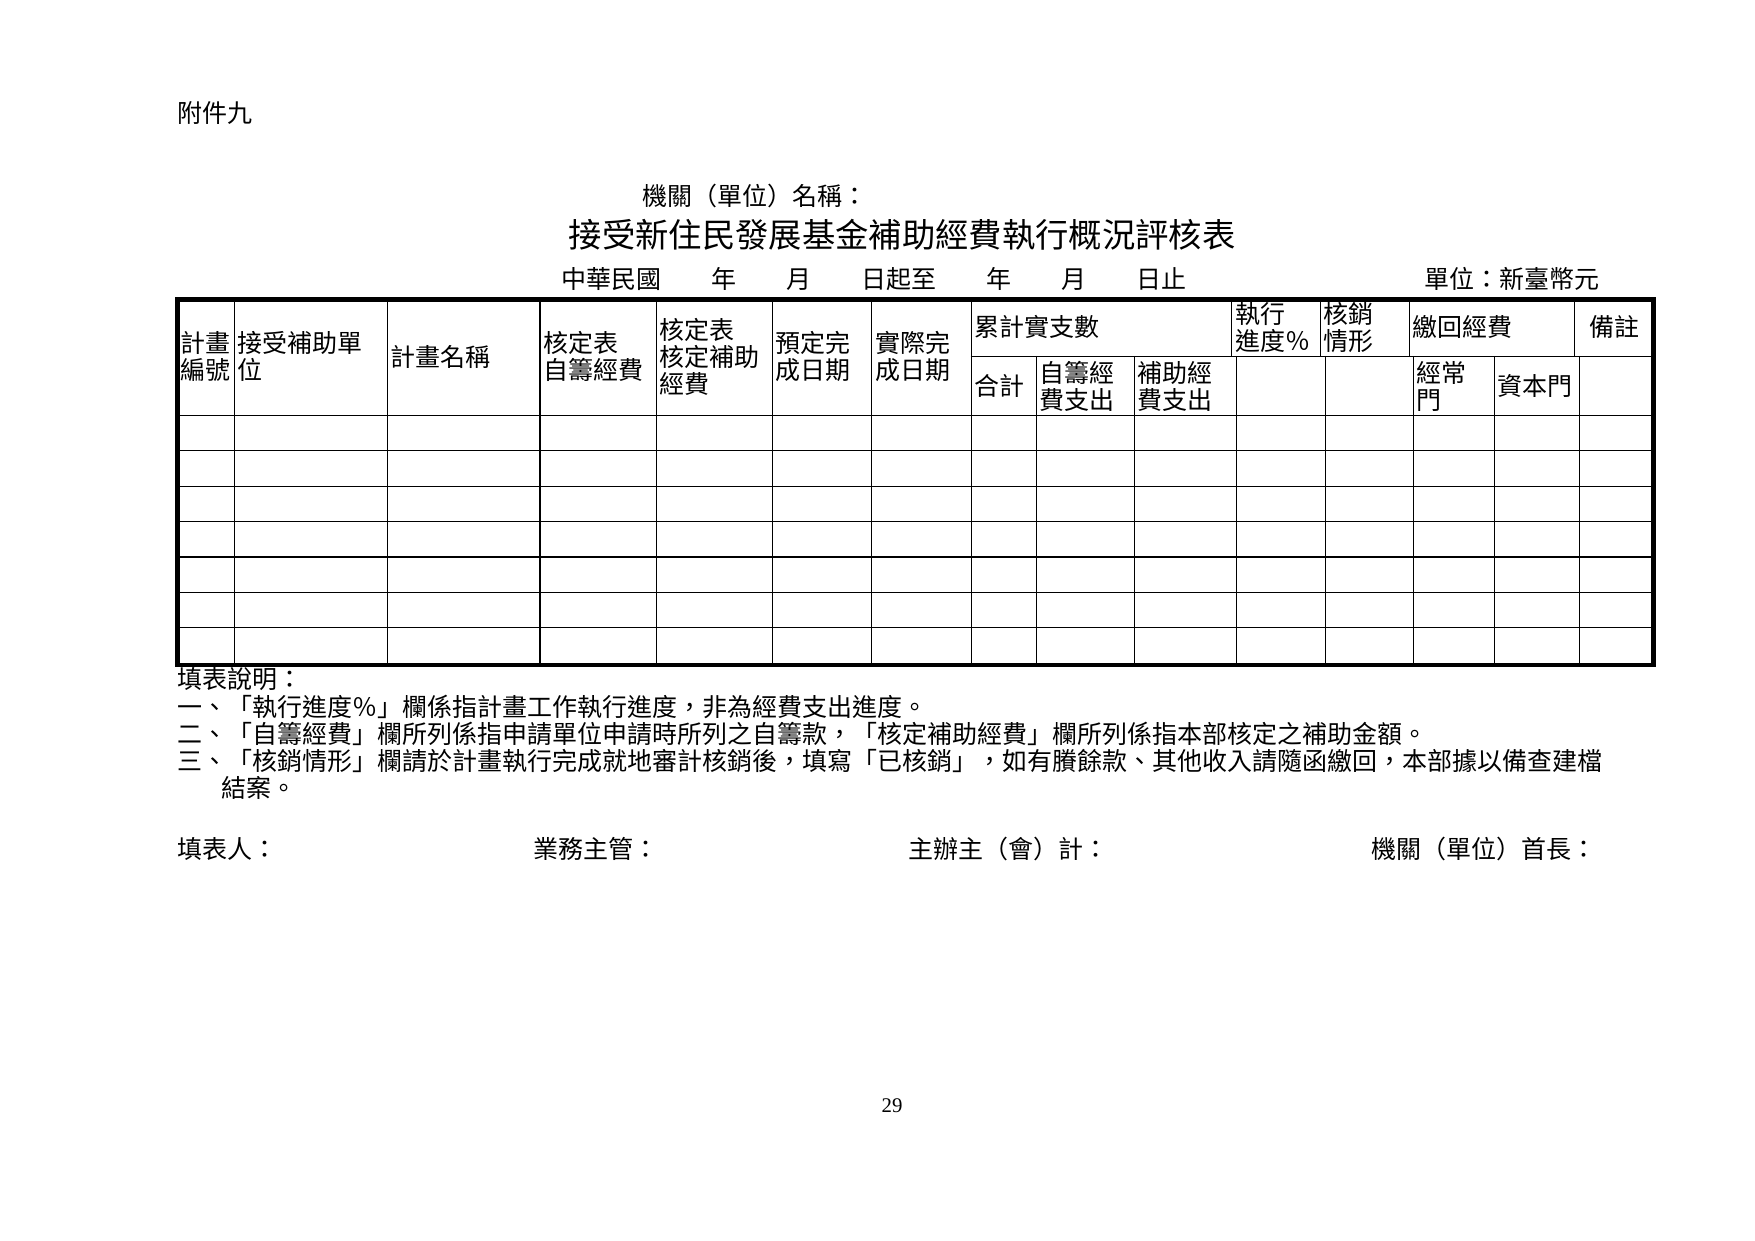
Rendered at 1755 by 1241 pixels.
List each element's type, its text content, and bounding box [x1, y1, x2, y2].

table_cell [1495, 628, 1579, 663]
table_header 執行 進度％ [1232, 302, 1320, 356]
table_cell [872, 558, 971, 592]
table_cell [1037, 628, 1134, 663]
table_cell [657, 416, 772, 450]
table_cell [972, 522, 1036, 556]
table_cell [1237, 416, 1325, 450]
table_cell [1495, 522, 1579, 556]
table_cell [1414, 416, 1494, 450]
table_cell [773, 628, 871, 663]
table_cell [180, 522, 234, 556]
table_cell [1326, 357, 1413, 415]
table_cell [1414, 451, 1494, 486]
table_cell [541, 416, 656, 450]
table_cell [1135, 558, 1236, 592]
table_cell [235, 487, 387, 521]
table_cell [541, 628, 656, 663]
table_cell [773, 558, 871, 592]
table_cell [1326, 593, 1413, 627]
text 附件九 [177, 89, 1606, 130]
table_cell [1326, 558, 1413, 592]
table_cell [872, 522, 971, 556]
table_header 預定完成日期 [773, 302, 871, 415]
table_header 實際完成日期 [872, 302, 971, 415]
table_cell [1135, 522, 1236, 556]
table_cell [872, 628, 971, 663]
table_cell [872, 451, 971, 486]
table_cell [541, 522, 656, 556]
table_cell [1135, 487, 1236, 521]
table_cell [1495, 416, 1579, 450]
table_cell 自籌經費支出 [1037, 357, 1134, 415]
table_cell [180, 628, 234, 663]
table_cell [235, 416, 387, 450]
table_cell [388, 416, 539, 450]
table_cell [1414, 487, 1494, 521]
table_cell [1580, 487, 1651, 521]
table_cell [541, 593, 656, 627]
table_cell [657, 522, 772, 556]
table_cell [872, 487, 971, 521]
text 二、「自籌經費」欄所列係指申請單位申請時所列之自籌款，「核定補助經費」欄所列係指本部核定之補助金額。 [177, 721, 1606, 748]
table_cell [773, 416, 871, 450]
table_cell [1495, 487, 1579, 521]
table_cell [1237, 558, 1325, 592]
table_header 計畫編號 [180, 302, 234, 415]
table_cell [1237, 628, 1325, 663]
table_header 接受補助單位 [235, 302, 387, 415]
table_cell 經常門 [1414, 357, 1494, 415]
table_cell [1037, 522, 1134, 556]
table_cell [1037, 593, 1134, 627]
table_cell [1037, 416, 1134, 450]
table_cell [872, 416, 971, 450]
table_cell [1037, 451, 1134, 486]
table_cell [1037, 558, 1134, 592]
table_cell [972, 451, 1036, 486]
table_header 核定表 自籌經費 [541, 302, 656, 415]
table_cell [388, 558, 539, 592]
table_cell [1414, 522, 1494, 556]
table_cell [1580, 593, 1651, 627]
table_cell [1237, 357, 1325, 415]
table_cell [180, 451, 234, 486]
text 中華民國 年 月 日起至 年 月 日止 單位：新臺幣元 [177, 255, 1606, 297]
table_cell [1237, 487, 1325, 521]
table_cell [388, 487, 539, 521]
table_cell [1495, 593, 1579, 627]
table_cell [1580, 416, 1651, 450]
table_cell [972, 558, 1036, 592]
table_cell [388, 628, 539, 663]
text 填表說明： [177, 667, 1606, 694]
table_cell [972, 593, 1036, 627]
table_cell [657, 451, 772, 486]
table_cell [1414, 593, 1494, 627]
table_cell [972, 628, 1036, 663]
table_cell [1135, 628, 1236, 663]
table_header 計畫名稱 [388, 302, 539, 415]
table_cell [972, 416, 1036, 450]
table_cell [180, 416, 234, 450]
table_cell [1237, 451, 1325, 486]
table_cell [1414, 628, 1494, 663]
table_cell [657, 593, 772, 627]
table_cell [773, 593, 871, 627]
table_header 累計實支數 [972, 302, 1231, 356]
table_cell [1495, 451, 1579, 486]
table_cell [541, 487, 656, 521]
table_cell [235, 522, 387, 556]
table_cell [541, 558, 656, 592]
text 機關（單位）名稱： [177, 172, 1606, 214]
text 三、「核銷情形」欄請於計畫執行完成就地審計核銷後，填寫「已核銷」，如有賸餘款、其他收入請隨函繳回，本部據以備查建檔結案。 [177, 748, 1606, 803]
table_cell [388, 522, 539, 556]
table_cell [235, 628, 387, 663]
table_cell [1414, 558, 1494, 592]
table_cell [1237, 522, 1325, 556]
table_cell [657, 628, 772, 663]
table_cell [773, 451, 871, 486]
table_cell [180, 487, 234, 521]
table_cell [1037, 487, 1134, 521]
table_cell [1326, 416, 1413, 450]
table_cell [773, 522, 871, 556]
table_cell [1495, 558, 1579, 592]
table_cell [1580, 522, 1651, 556]
table_cell [388, 451, 539, 486]
table_cell [1580, 628, 1651, 663]
table_cell [1580, 357, 1651, 415]
table_cell [235, 558, 387, 592]
table_header 核銷 情形 [1321, 302, 1409, 356]
table_cell [180, 558, 234, 592]
table_cell 資本門 [1495, 357, 1579, 415]
table_cell [1326, 628, 1413, 663]
table_cell [235, 593, 387, 627]
table_cell [1135, 416, 1236, 450]
table_cell [180, 593, 234, 627]
table_cell [1580, 451, 1651, 486]
table_cell [1326, 487, 1413, 521]
table_header 核定表 核定補助經費 [657, 302, 772, 415]
table_cell [1326, 522, 1413, 556]
table_cell [1135, 593, 1236, 627]
table_cell [1135, 451, 1236, 486]
table_cell [541, 451, 656, 486]
text 一、「執行進度％」欄係指計畫工作執行進度，非為經費支出進度。 [177, 694, 1606, 721]
table_cell [1326, 451, 1413, 486]
text 接受新住民發展基金補助經費執行概況評核表 [177, 214, 1606, 255]
table_cell [872, 593, 971, 627]
table_cell [773, 487, 871, 521]
table_header 備註 [1575, 302, 1651, 356]
table_cell [1237, 593, 1325, 627]
table_cell [972, 487, 1036, 521]
table_header 繳回經費 [1410, 302, 1574, 356]
table_cell [657, 487, 772, 521]
table_cell 補助經費支出 [1135, 357, 1236, 415]
table_cell 合計 [972, 357, 1036, 415]
table_cell [1580, 558, 1651, 592]
table_cell [657, 558, 772, 592]
text 填表人： 業務主管： 主辦主（會）計： 機關（單位）首長： [177, 834, 1606, 865]
table_cell [235, 451, 387, 486]
table_cell [388, 593, 539, 627]
